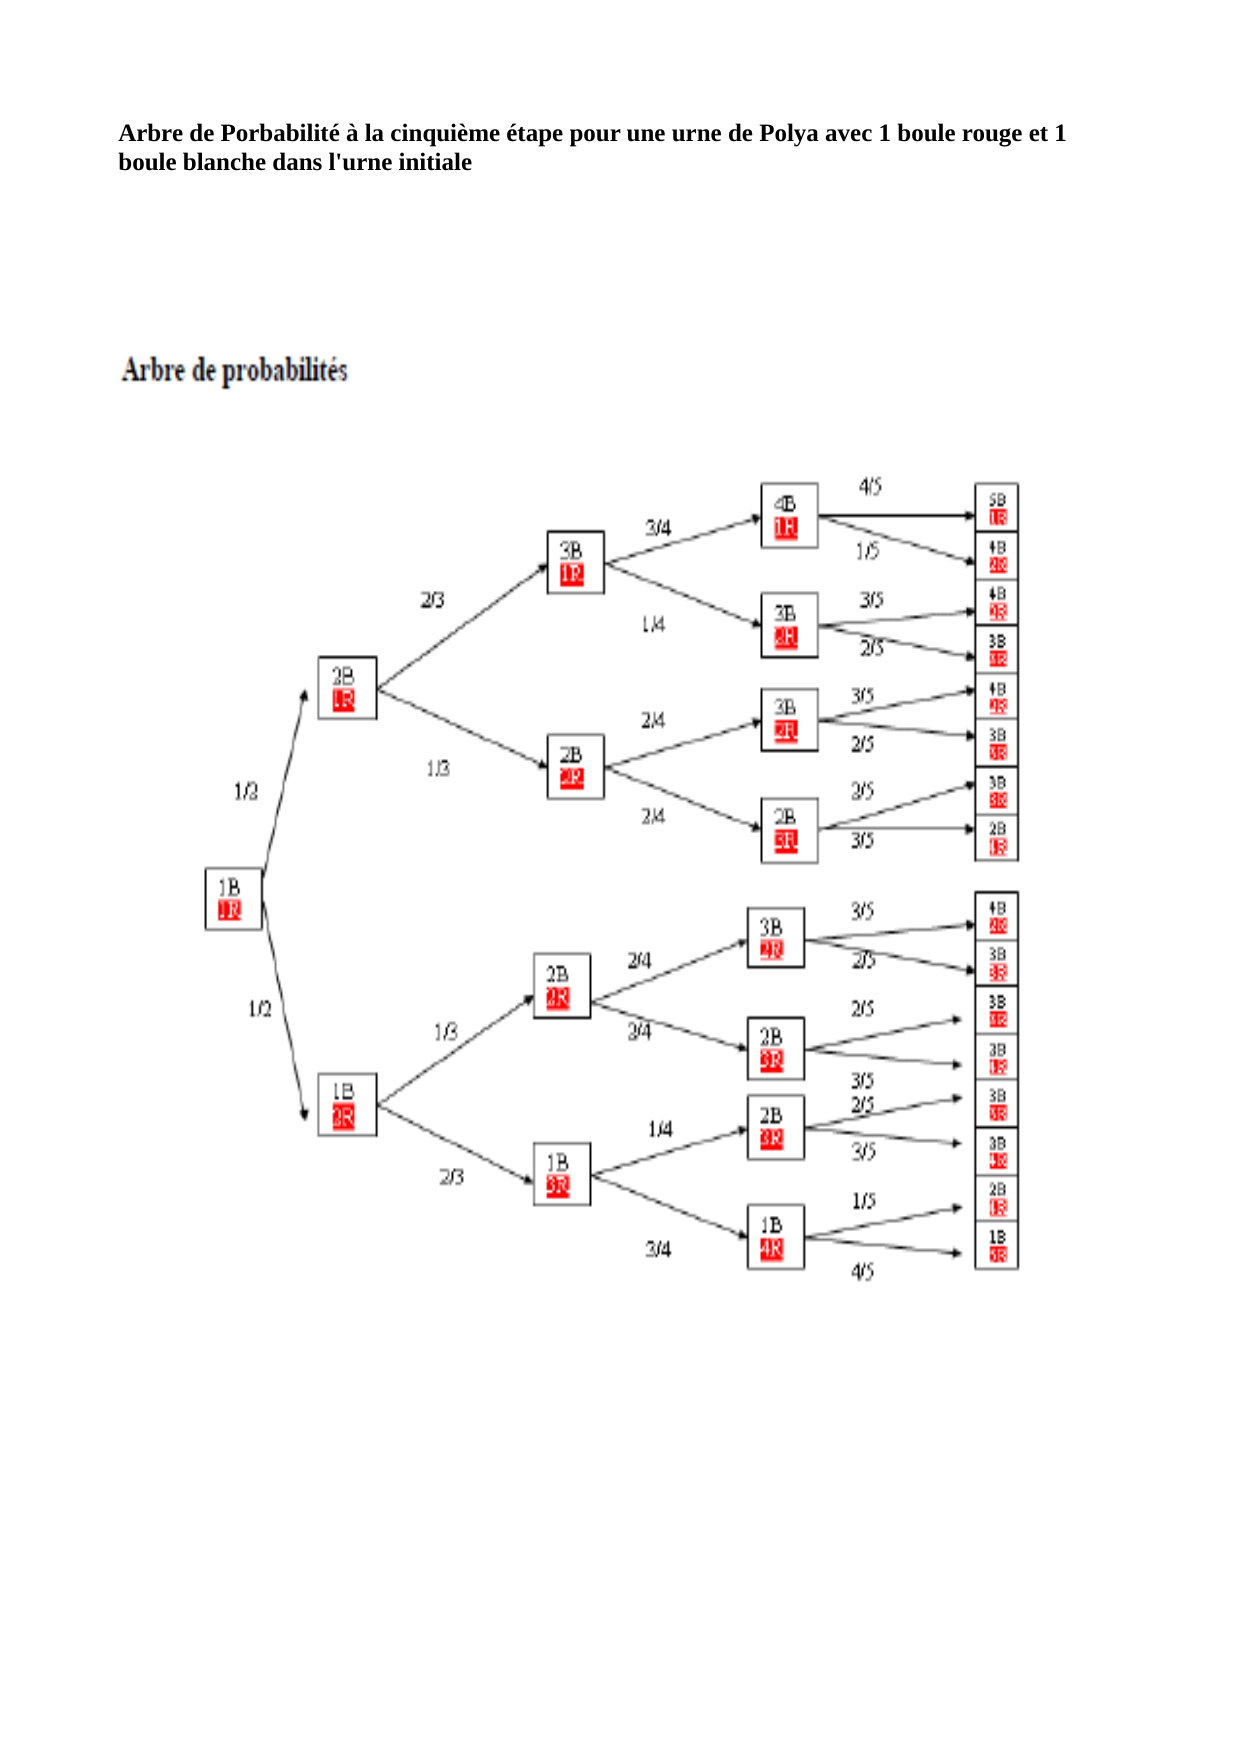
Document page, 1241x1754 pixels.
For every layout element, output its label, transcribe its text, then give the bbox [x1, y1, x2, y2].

picture [36, 272, 1175, 1362]
text Arbre de Porbabilité à la cinquième étape pour une urne de Polya avec 1 boule rouge et 1 boule blanche dans l'urne initiale [118, 118, 1122, 176]
